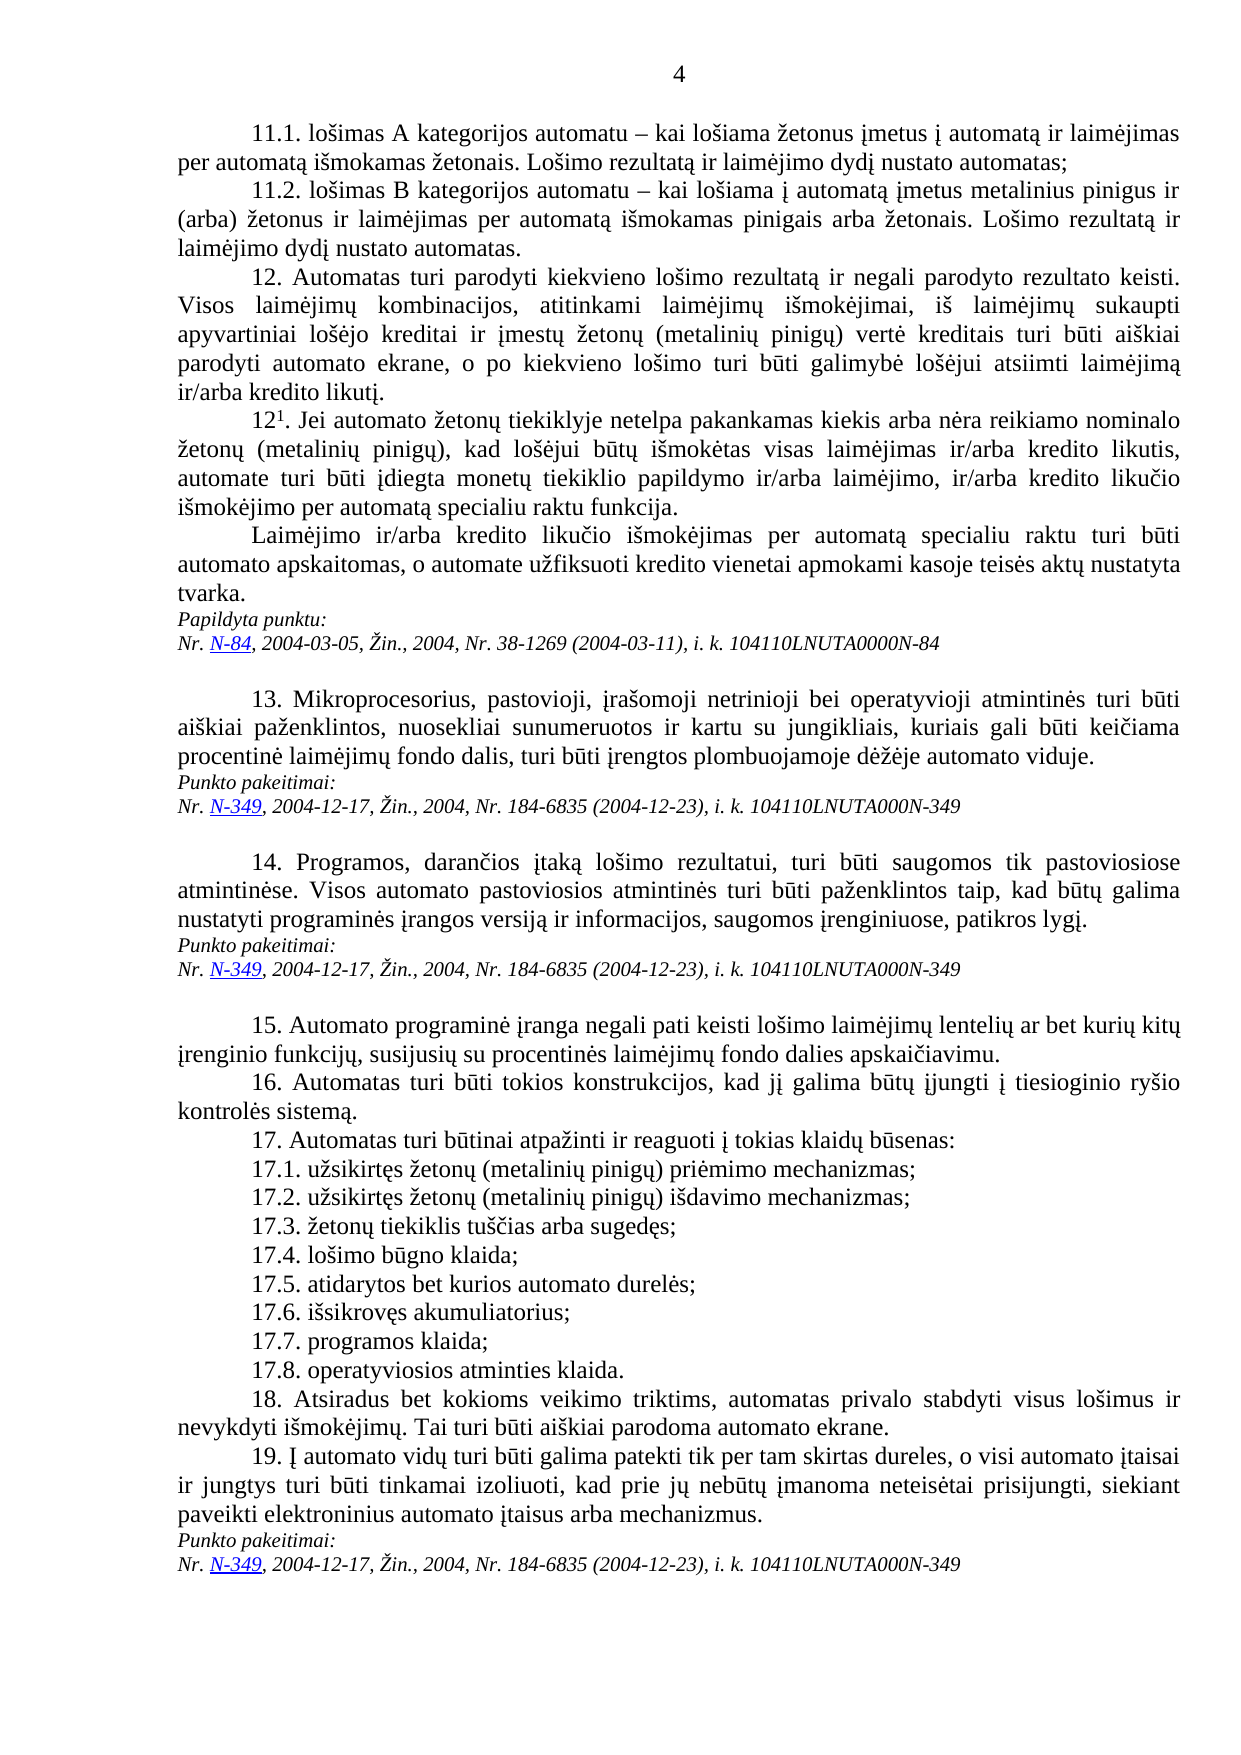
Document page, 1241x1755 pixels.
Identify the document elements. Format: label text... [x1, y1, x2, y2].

text 17.6. išsikrovęs akumuliatorius; [177, 1297, 1181, 1326]
text 12. Automatas turi parodyti kiekvieno lošimo rezultatą ir negali parodyto rezultato keisti. Visos laimėjimų kombinacijos, atitinkami laimėjimų išmokėjimai, iš laimėjimų sukaupti apyvartiniai lošėjo kreditai ir įmestų žetonų (metalinių pinigų) vertė kreditais turi būti aiškiai parodyti automato ekrane, o po kiekvieno lošimo turi būti galimybė lošėjui atsiimti laimėjimą ir/arba kredito likutį. [177, 262, 1181, 406]
text Nr. N-84, 2004-03-05, Žin., 2004, Nr. 38-1269 (2004-03-11), i. k. 104110LNUTA0000N-84 [177, 631, 1181, 655]
text 17.7. programos klaida; [177, 1326, 1181, 1355]
text 11.1. lošimas A kategorijos automatu – kai lošiama žetonus įmetus į automatą ir laimėjimas per automatą išmokamas žetonais. Lošimo rezultatą ir laimėjimo dydį nustato automatas; [177, 118, 1181, 176]
text Nr. N-349, 2004-12-17, Žin., 2004, Nr. 184-6835 (2004-12-23), i. k. 104110LNUTA000N-349 [177, 1552, 1181, 1576]
text 121. Jei automato žetonų tiekiklyje netelpa pakankamas kiekis arba nėra reikiamo nominalo žetonų (metalinių pinigų), kad lošėjui būtų išmokėtas visas laimėjimas ir/arba kredito likutis, automate turi būti įdiegta monetų tiekiklio papildymo ir/arba laimėjimo, ir/arba kredito likučio išmokėjimo per automatą specialiu raktu funkcija. [177, 406, 1181, 521]
text 19. Į automato vidų turi būti galima patekti tik per tam skirtas dureles, o visi automato įtaisai ir jungtys turi būti tinkamai izoliuoti, kad prie jų nebūtų įmanoma neteisėtai prisijungti, siekiant paveikti elektroninius automato įtaisus arba mechanizmus. [177, 1441, 1181, 1527]
text Nr. N-349, 2004-12-17, Žin., 2004, Nr. 184-6835 (2004-12-23), i. k. 104110LNUTA000N-349 [177, 957, 1181, 981]
text 13. Mikroprocesorius, pastovioji, įrašomoji netrinioji bei operatyvioji atmintinės turi būti aiškiai paženklintos, nuosekliai sunumeruotos ir kartu su jungikliais, kuriais gali būti keičiama procentinė laimėjimų fondo dalis, turi būti įrengtos plombuojamoje dėžėje automato viduje. [177, 684, 1181, 770]
text 17.1. užsikirtęs žetonų (metalinių pinigų) priėmimo mechanizmas; [177, 1154, 1181, 1182]
text 18. Atsiradus bet kokioms veikimo triktims, automatas privalo stabdyti visus lošimus ir nevykdyti išmokėjimų. Tai turi būti aiškiai parodoma automato ekrane. [177, 1384, 1181, 1441]
text 17.4. lošimo būgno klaida; [177, 1240, 1181, 1269]
text 14. Programos, darančios įtaką lošimo rezultatui, turi būti saugomos tik pastoviosiose atmintinėse. Visos automato pastoviosios atmintinės turi būti paženklintos taip, kad būtų galima nustatyti programinės įrangos versiją ir informacijos, saugomos įrenginiuose, patikros lygį. [177, 847, 1181, 933]
text Punkto pakeitimai: [177, 1527, 1181, 1552]
text 17.3. žetonų tiekiklis tuščias arba sugedęs; [177, 1211, 1181, 1240]
text Punkto pakeitimai: [177, 770, 1181, 794]
text 17. Automatas turi būtinai atpažinti ir reaguoti į tokias klaidų būsenas: [177, 1125, 1181, 1154]
text Nr. N-349, 2004-12-17, Žin., 2004, Nr. 184-6835 (2004-12-23), i. k. 104110LNUTA000N-349 [177, 794, 1181, 818]
text Papildyta punktu: [177, 607, 1181, 631]
text 15. Automato programinė įranga negali pati keisti lošimo laimėjimų lentelių ar bet kurių kitų įrenginio funkcijų, susijusių su procentinės laimėjimų fondo dalies apskaičiavimu. [177, 1010, 1181, 1067]
text Laimėjimo ir/arba kredito likučio išmokėjimas per automatą specialiu raktu turi būti automato apskaitomas, o automate užfiksuoti kredito vienetai apmokami kasoje teisės aktų nustatyta tvarka. [177, 521, 1181, 607]
text 16. Automatas turi būti tokios konstrukcijos, kad jį galima būtų įjungti į tiesioginio ryšio kontrolės sistemą. [177, 1067, 1181, 1125]
text 17.5. atidarytos bet kurios automato durelės; [177, 1269, 1181, 1297]
text Punkto pakeitimai: [177, 933, 1181, 957]
text 11.2. lošimas B kategorijos automatu – kai lošiama į automatą įmetus metalinius pinigus ir (arba) žetonus ir laimėjimas per automatą išmokamas pinigais arba žetonais. Lošimo rezultatą ir laimėjimo dydį nustato automatas. [177, 176, 1181, 262]
text 17.2. užsikirtęs žetonų (metalinių pinigų) išdavimo mechanizmas; [177, 1182, 1181, 1211]
text 17.8. operatyviosios atminties klaida. [177, 1355, 1181, 1384]
